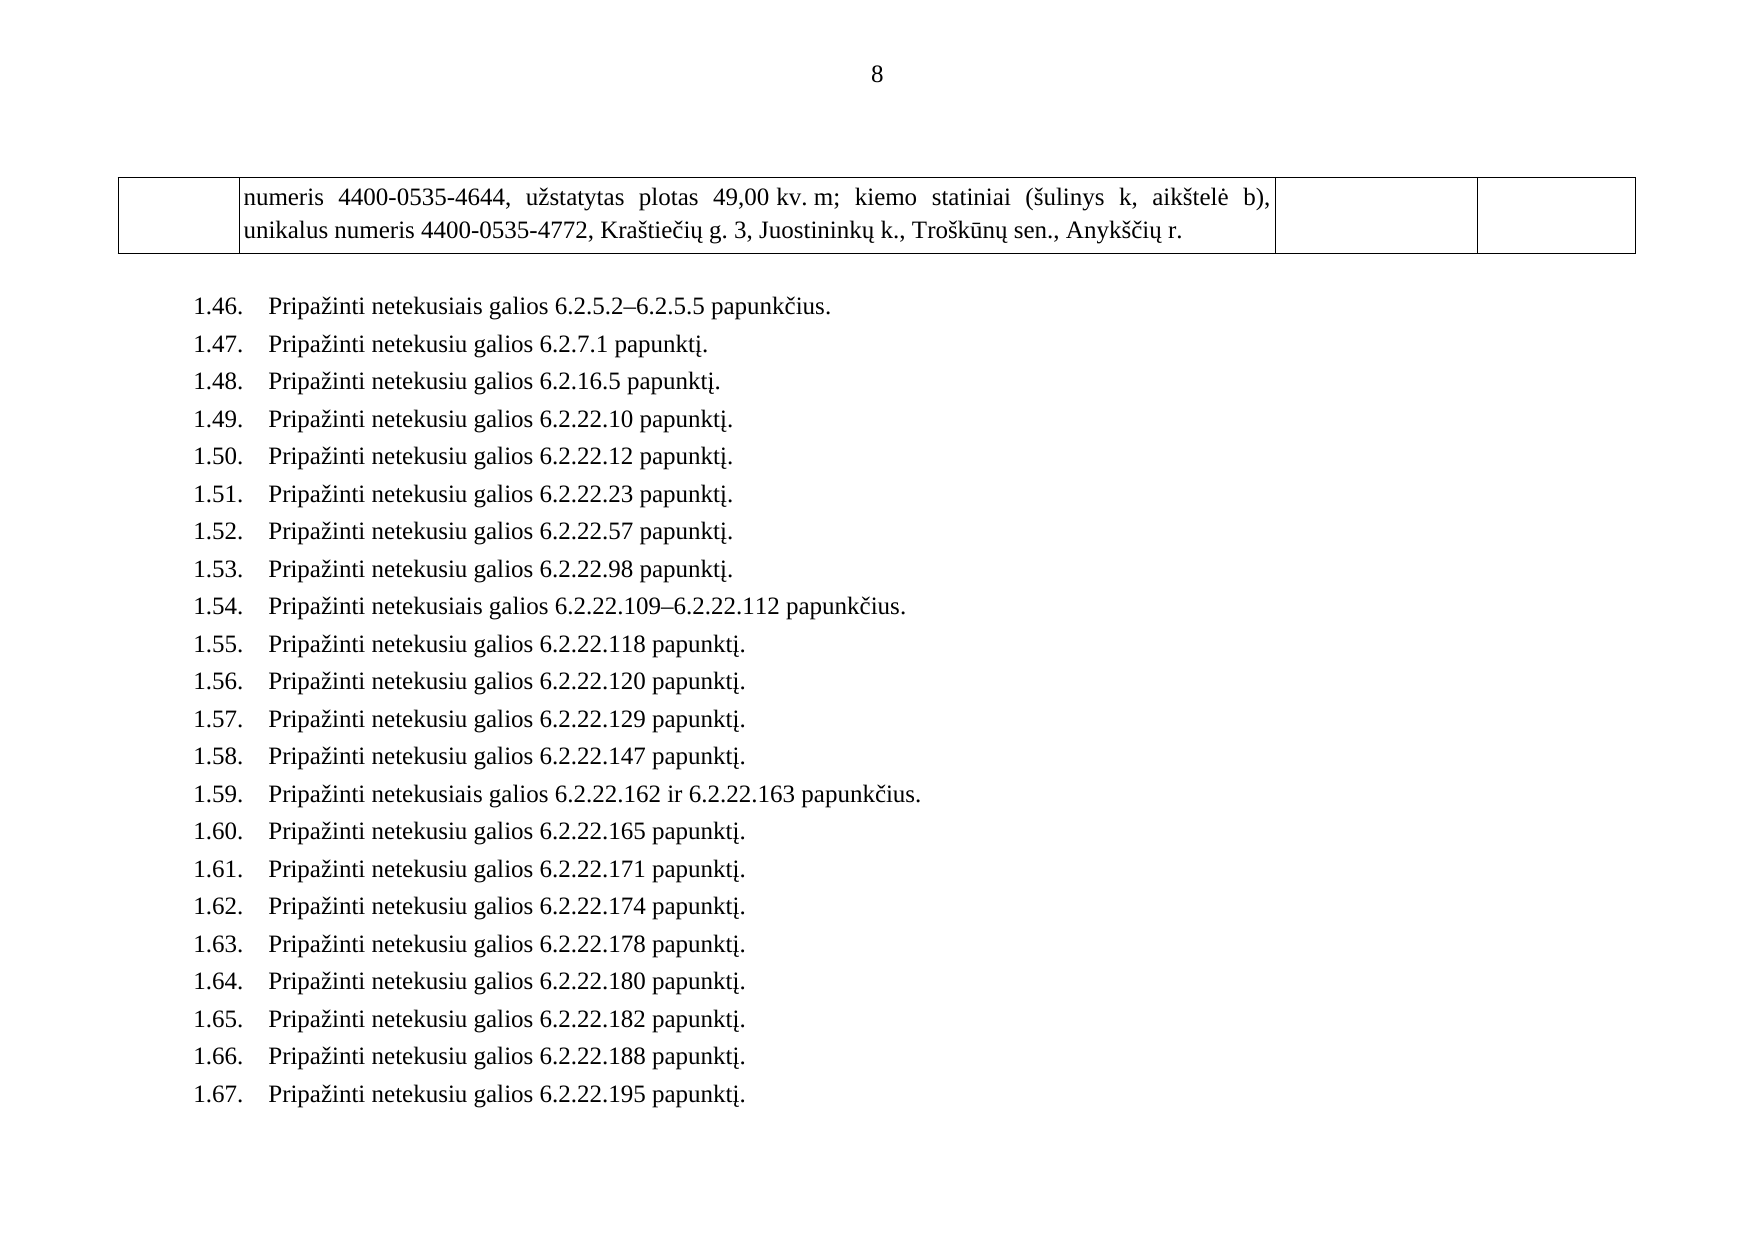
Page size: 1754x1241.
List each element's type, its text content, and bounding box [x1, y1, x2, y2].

text 1.60. Pripažinti netekusiu galios 6.2.22.165 papunktį. [118, 807, 1636, 845]
text 1.46. Pripažinti netekusiais galios 6.2.5.2–6.2.5.5 papunkčius. [118, 282, 1636, 320]
table_header [119, 178, 239, 253]
table_header [1276, 178, 1477, 253]
text 1.65. Pripažinti netekusiu galios 6.2.22.182 papunktį. [118, 995, 1636, 1032]
text 1.51. Pripažinti netekusiu galios 6.2.22.23 papunktį. [118, 470, 1636, 507]
text 1.54. Pripažinti netekusiais galios 6.2.22.109–6.2.22.112 papunkčius. [118, 582, 1636, 620]
text 1.47. Pripažinti netekusiu galios 6.2.7.1 papunktį. [118, 320, 1636, 357]
text 1.61. Pripažinti netekusiu galios 6.2.22.171 papunktį. [118, 845, 1636, 882]
text 1.50. Pripažinti netekusiu galios 6.2.22.12 papunktį. [118, 432, 1636, 470]
text 1.53. Pripažinti netekusiu galios 6.2.22.98 papunktį. [118, 545, 1636, 582]
text 1.57. Pripažinti netekusiu galios 6.2.22.129 papunktį. [118, 695, 1636, 732]
text 1.52. Pripažinti netekusiu galios 6.2.22.57 papunktį. [118, 507, 1636, 545]
table_header [1478, 178, 1635, 253]
text 1.64. Pripažinti netekusiu galios 6.2.22.180 papunktį. [118, 957, 1636, 995]
text 1.66. Pripažinti netekusiu galios 6.2.22.188 papunktį. [118, 1032, 1636, 1070]
text 1.49. Pripažinti netekusiu galios 6.2.22.10 papunktį. [118, 395, 1636, 432]
text 1.56. Pripažinti netekusiu galios 6.2.22.120 papunktį. [118, 657, 1636, 695]
text 1.67. Pripažinti netekusiu galios 6.2.22.195 papunktį. [118, 1070, 1636, 1107]
table_header numeris 4400-0535-4644, užstatytas plotas 49,00 kv. m; kiemo statiniai (šulinys k, aikštelė b), unikalus numeris 4400-0535-4772, Kraštiečių g. 3, Juostininkų k., Troškūnų sen., Anykščių r. [240, 178, 1275, 253]
text 1.58. Pripažinti netekusiu galios 6.2.22.147 papunktį. [118, 732, 1636, 770]
text 1.59. Pripažinti netekusiais galios 6.2.22.162 ir 6.2.22.163 papunkčius. [118, 770, 1636, 807]
text 1.63. Pripažinti netekusiu galios 6.2.22.178 papunktį. [118, 920, 1636, 957]
text 1.55. Pripažinti netekusiu galios 6.2.22.118 papunktį. [118, 620, 1636, 657]
text 1.62. Pripažinti netekusiu galios 6.2.22.174 papunktį. [118, 882, 1636, 920]
text 1.48. Pripažinti netekusiu galios 6.2.16.5 papunktį. [118, 357, 1636, 395]
